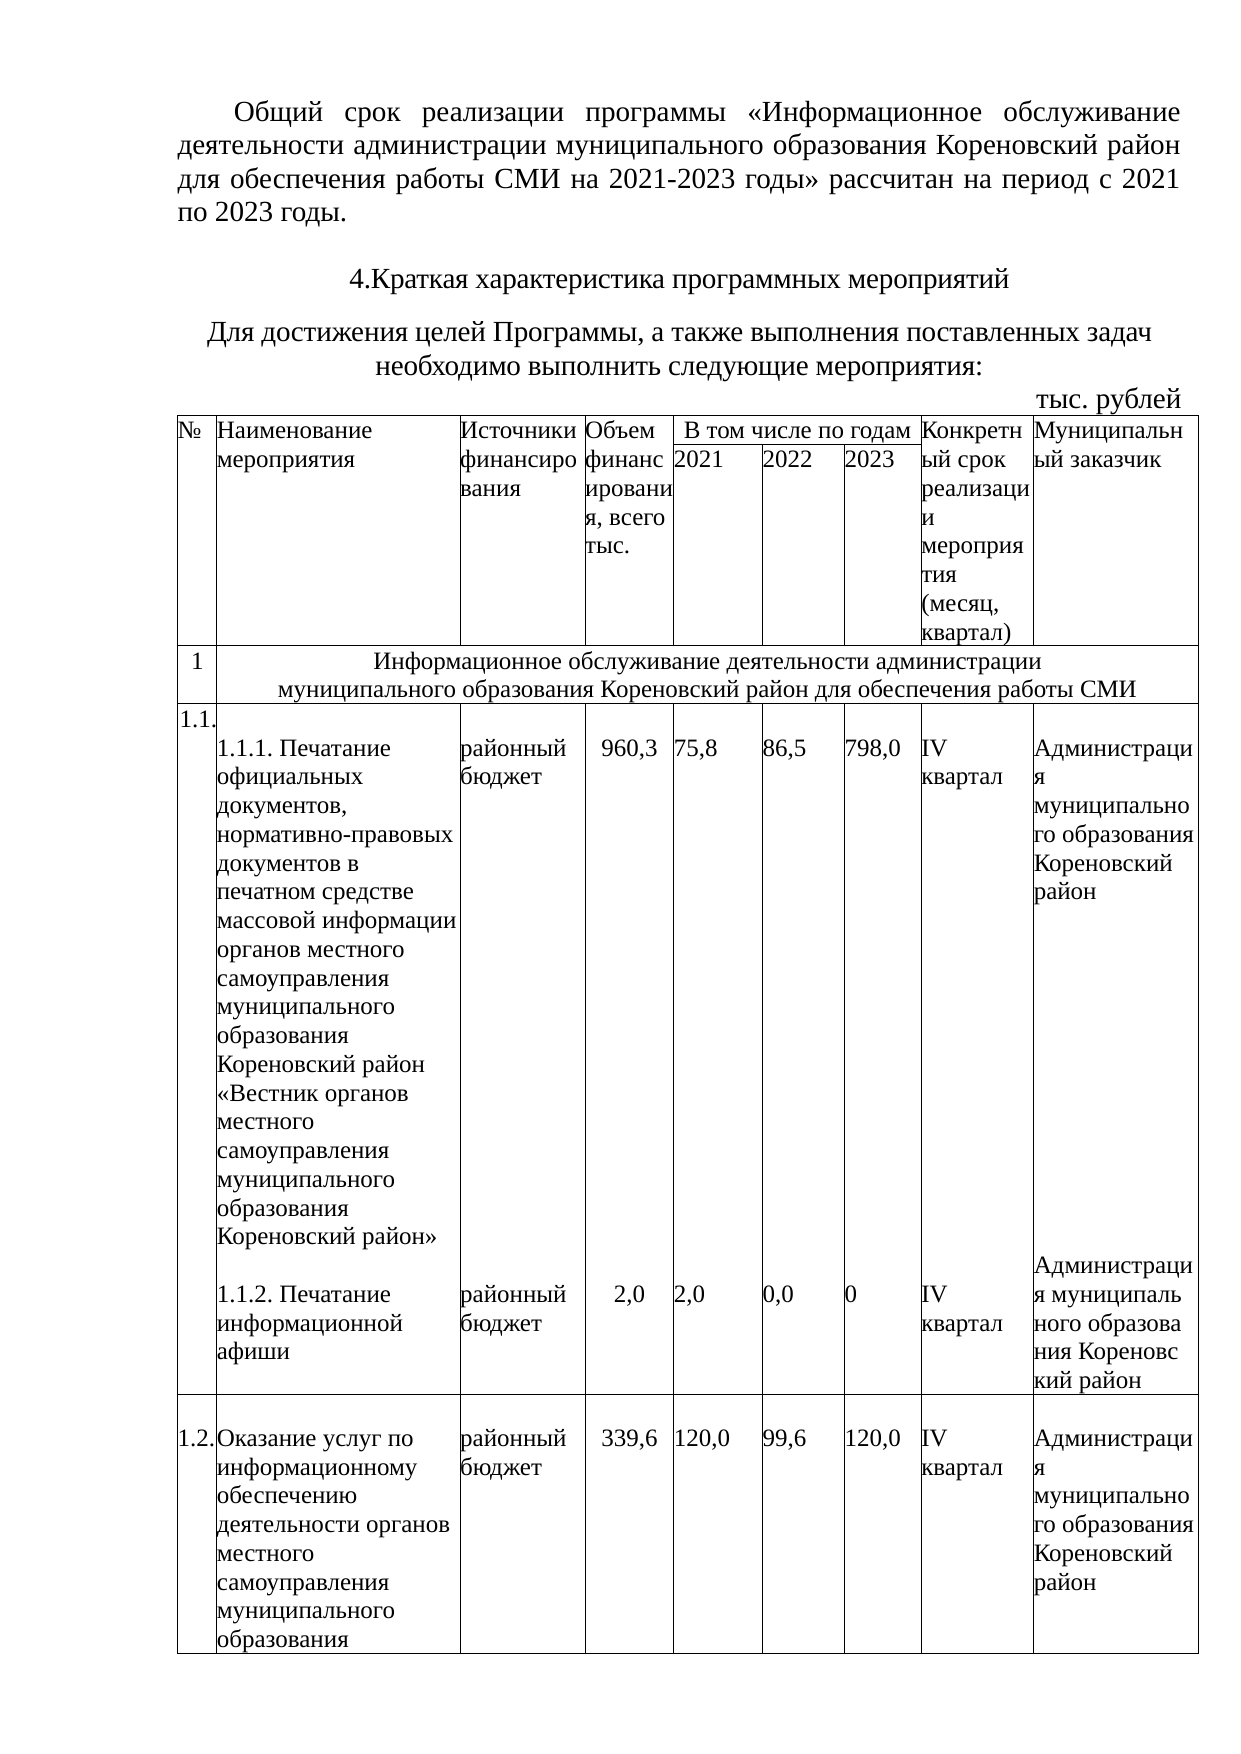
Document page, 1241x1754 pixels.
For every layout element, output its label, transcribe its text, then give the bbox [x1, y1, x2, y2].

table_cell 2023 [845, 445, 921, 645]
table_header Муниципальный заказчик [1034, 416, 1198, 645]
table_cell 798,0 0 [845, 704, 921, 1394]
table_header Конкретный срок реализации мероприятия (месяц, квартал) [922, 416, 1033, 645]
table_cell 1.1.1. Печатание официальных документов, нормативно-правовых документов в печатном средстве массовой информации органов местного самоуправления муниципального образования Кореновский район «Вестник органов местного самоуправления муниципального образования Кореновский район» 1.1.2. Печатание информационной афиши [217, 704, 460, 1394]
table_header Источники финансирования [461, 416, 585, 645]
table_cell 2021 [674, 445, 762, 645]
text 4.Краткая характеристика программных мероприятий [177, 261, 1181, 295]
text тыс. рублей [177, 381, 1181, 415]
table_cell 86,5 0,0 [763, 704, 844, 1394]
table_cell Оказание услуг по информационному обеспечению деятельности органов местного самоуправления муниципального образования Кореновский район в сети Интернет [217, 1395, 460, 1653]
table_cell 960,3 2,0 [586, 704, 673, 1394]
table_cell 1.1. [178, 704, 216, 1394]
table_cell 120,0 [674, 1395, 762, 1653]
table_cell IV квартал [922, 1395, 1033, 1653]
table_cell 75,8 2,0 [674, 704, 762, 1394]
table_cell 1.2. [178, 1395, 216, 1653]
table_header В том числе по годам [674, 416, 921, 444]
table_cell IV квартал IV квартал [922, 704, 1033, 1394]
table_cell районный бюджет районный бюджет [461, 704, 585, 1394]
table_cell районный бюджет [461, 1395, 585, 1653]
table_cell 99,6 [763, 1395, 844, 1653]
table_header № [178, 416, 216, 645]
table_cell 339,6 [586, 1395, 673, 1653]
table_cell 120,0 [845, 1395, 921, 1653]
table_cell 1 [178, 646, 216, 703]
text Для достижения целей Программы, а также выполнения поставленных задач необходимо выполнить следующие мероприятия: [177, 314, 1181, 381]
table_cell Администрация муниципального образования Кореновский район [1034, 1395, 1198, 1653]
table_header Объем финансирования, всего тыс. [586, 416, 673, 645]
text Общий срок реализации программы «Информационное обслуживание деятельности администрации муниципального образования Кореновский район для обеспечения работы СМИ на 2021-2023 годы» рассчитан на период с 2021 по 2023 годы. [177, 94, 1181, 228]
table_cell Информационное обслуживание деятельности администрации муниципального образования Кореновский район для обеспечения работы СМИ [217, 646, 1198, 703]
table_cell 2022 [763, 445, 844, 645]
table_cell Администрация муниципального образования Кореновский район Администрация муниципаль ного образова ния Кореновс кий район [1034, 704, 1198, 1394]
table_header Наименование мероприятия [217, 416, 460, 645]
